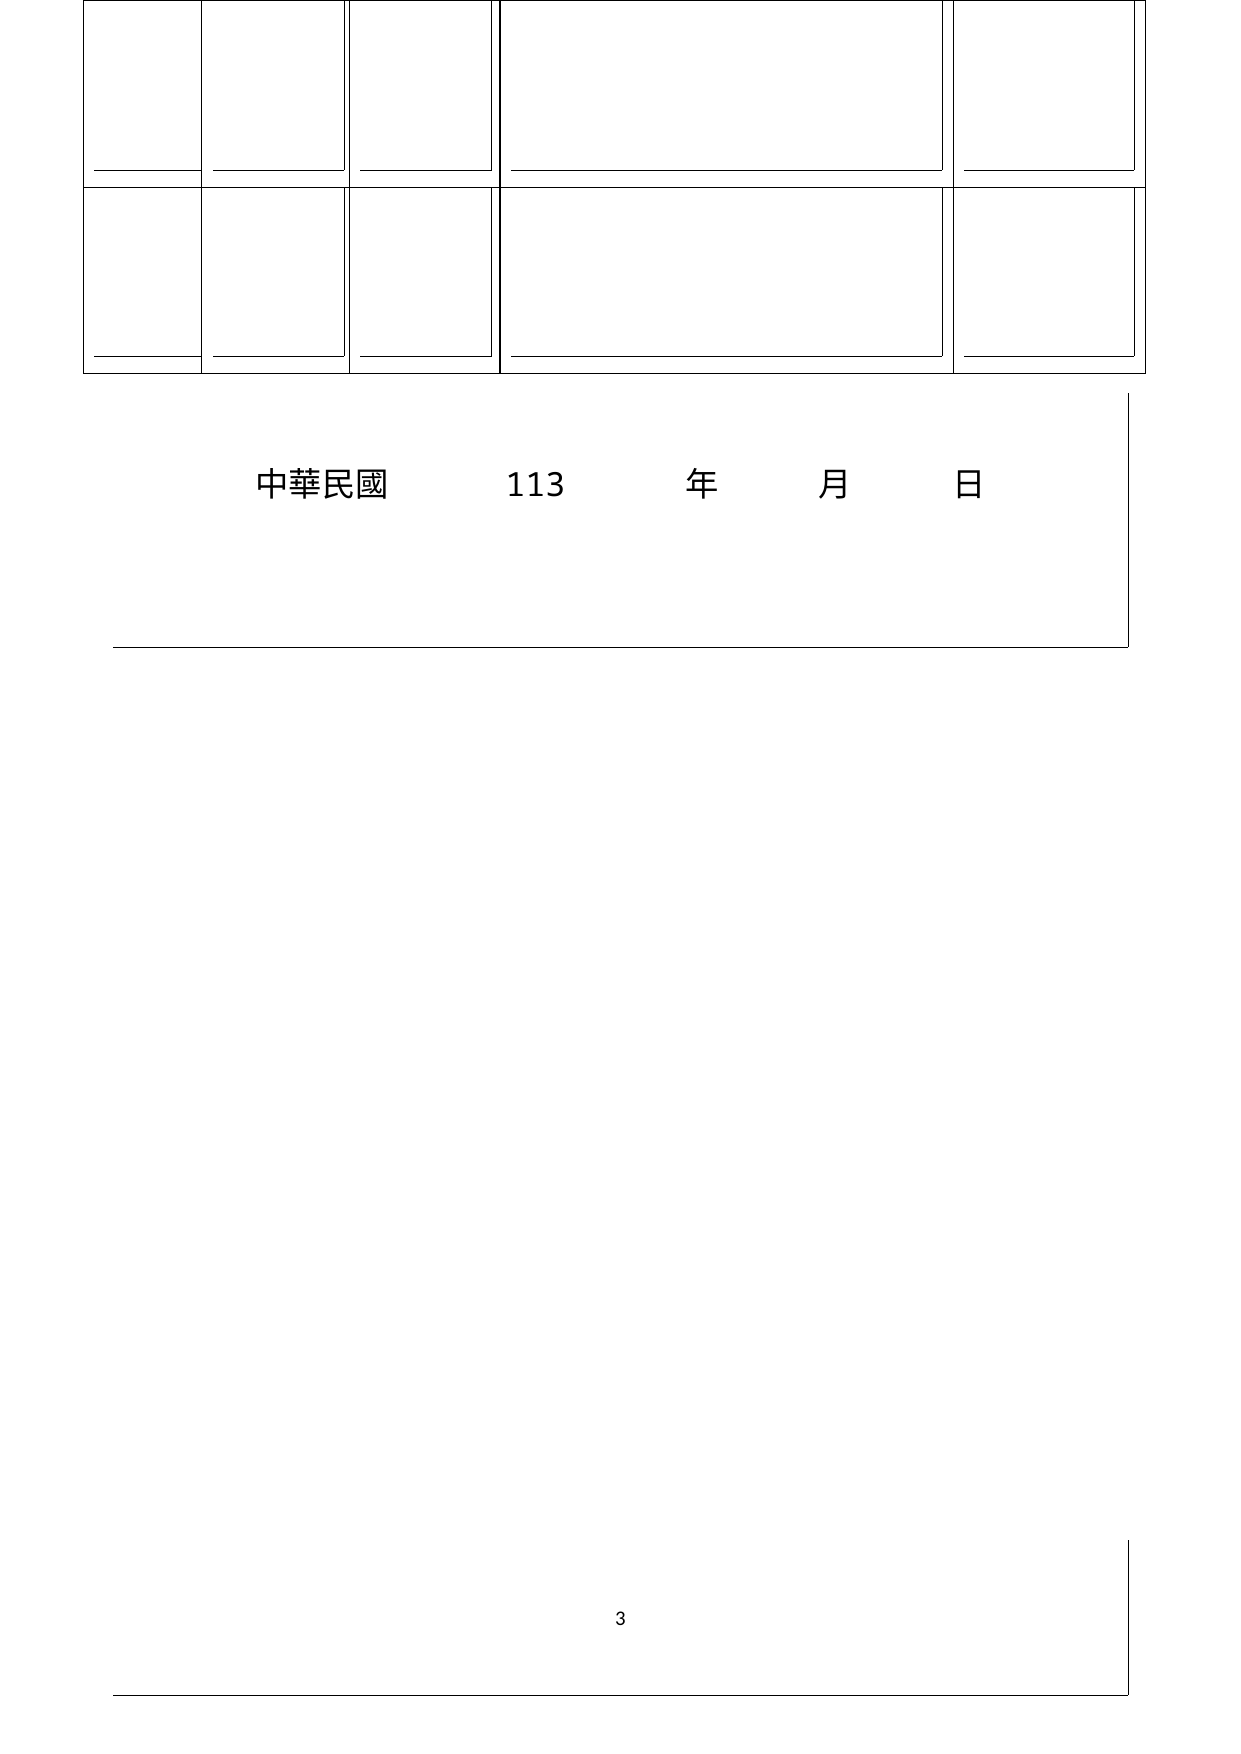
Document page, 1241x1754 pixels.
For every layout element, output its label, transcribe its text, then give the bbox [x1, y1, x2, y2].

table_cell [954, 1, 1145, 187]
table_cell [84, 1, 201, 187]
table_cell [954, 188, 1145, 373]
table_cell [350, 1, 499, 187]
table_cell [84, 188, 201, 373]
text 中華民國 113 年 月 日 [112, 393, 1128, 506]
table_cell [501, 1, 953, 187]
table_cell [501, 188, 953, 373]
table_cell [350, 188, 499, 373]
table_cell [202, 1, 349, 187]
table_cell [202, 188, 349, 373]
